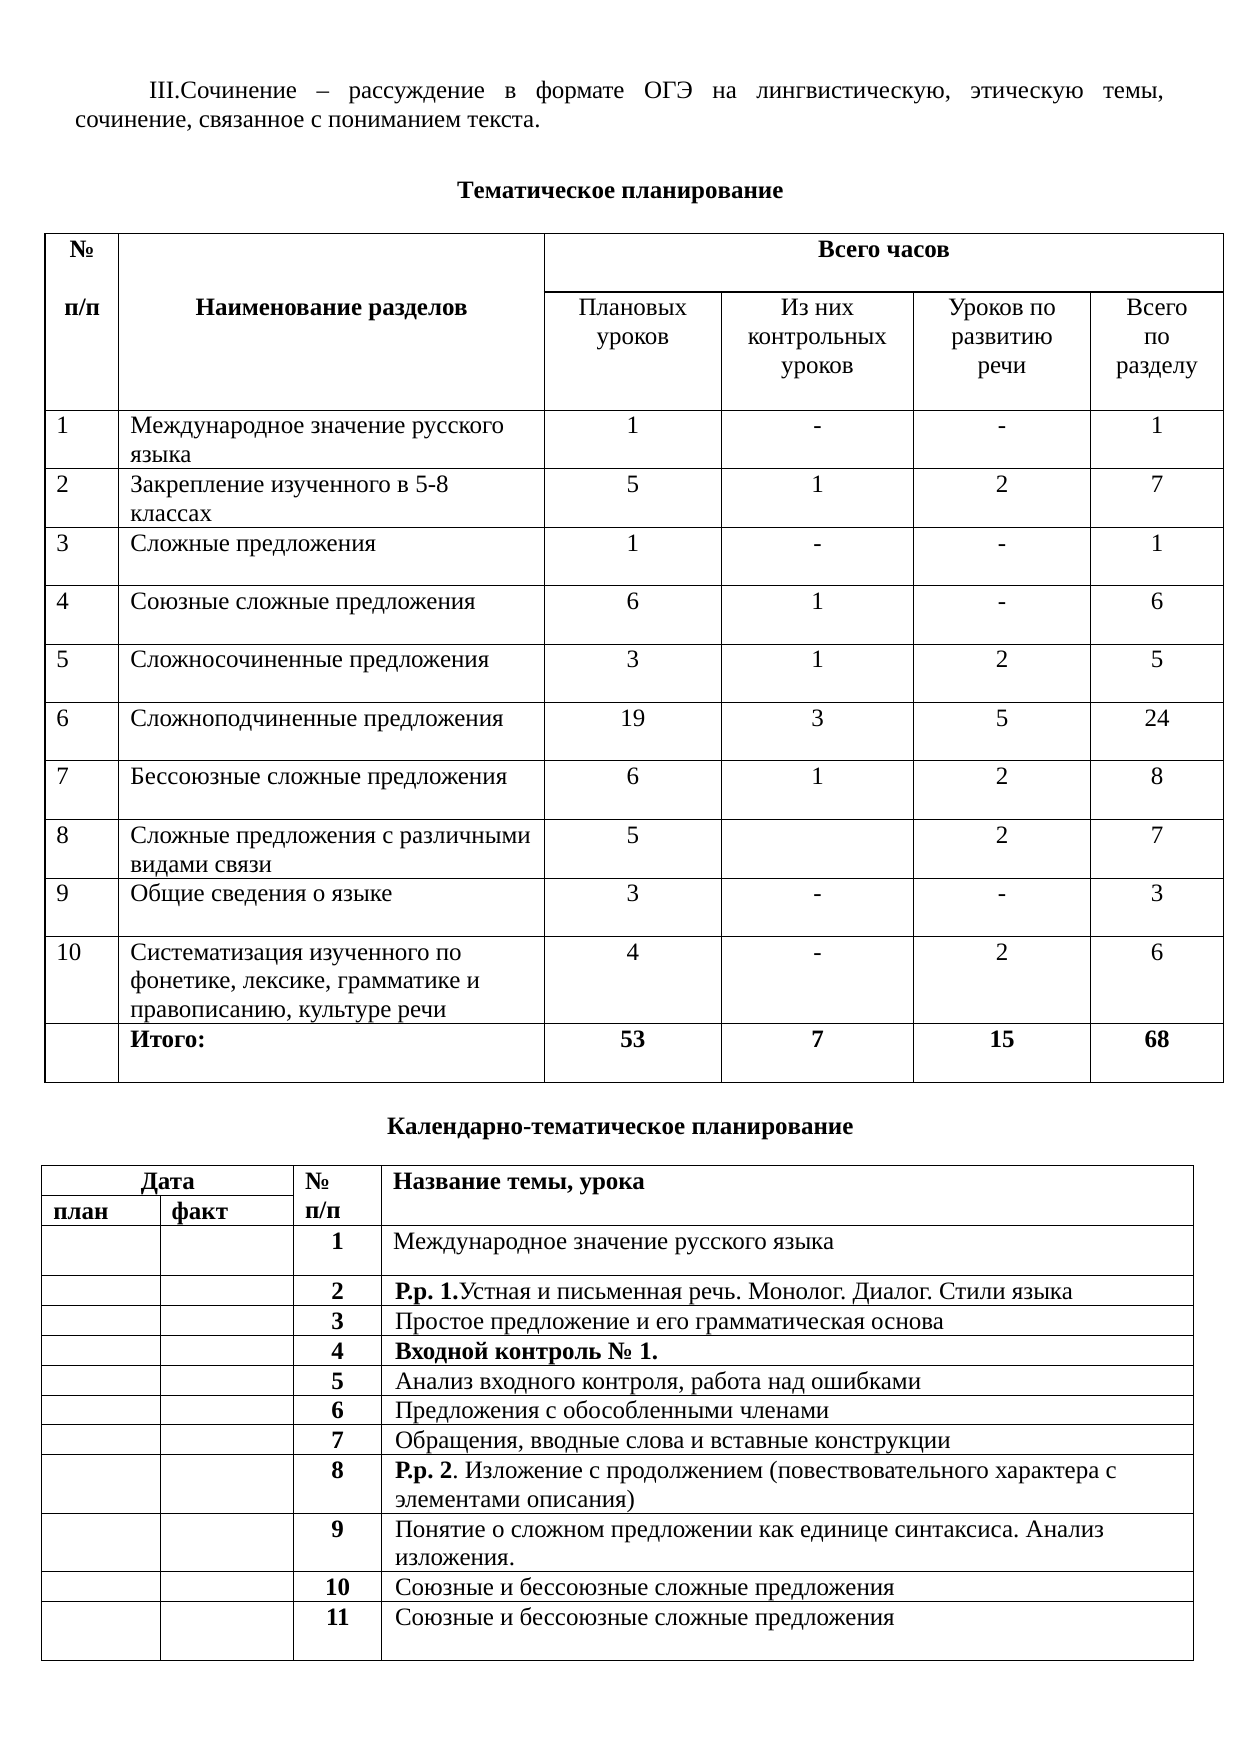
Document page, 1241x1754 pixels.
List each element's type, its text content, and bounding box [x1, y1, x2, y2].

table_cell [42, 1306, 160, 1335]
table_cell [42, 1276, 160, 1305]
table_cell Уроков по развитию речи [914, 293, 1090, 409]
table_cell Сложные предложения [119, 528, 544, 585]
table_header № п/п [46, 234, 118, 409]
table_cell 3 [722, 703, 913, 760]
table_cell 68 [1091, 1024, 1223, 1082]
table_cell [161, 1602, 293, 1659]
table_cell [161, 1572, 293, 1601]
table_cell 15 [914, 1024, 1090, 1082]
table_cell [42, 1366, 160, 1394]
table_cell - [914, 411, 1090, 468]
table_cell 3 [46, 528, 118, 585]
table_cell 3 [294, 1306, 381, 1335]
table_cell 3 [1091, 879, 1223, 936]
table_cell [42, 1455, 160, 1513]
table_cell Бессоюзные сложные предложения [119, 761, 544, 819]
table_cell 6 [46, 703, 118, 760]
table_cell 6 [545, 586, 721, 643]
table_cell 6 [1091, 937, 1223, 1023]
table_cell Всего по разделу [1091, 293, 1223, 409]
table_cell 2 [914, 761, 1090, 819]
table_cell 7 [1091, 469, 1223, 527]
table_cell - [722, 528, 913, 585]
table_cell - [914, 879, 1090, 936]
table_cell Союзные сложные предложения [119, 586, 544, 643]
table_header Название темы, урока [382, 1166, 1193, 1225]
table_cell 2 [914, 645, 1090, 702]
table_cell 1 [545, 411, 721, 468]
table_cell 19 [545, 703, 721, 760]
text Календарно-тематическое планирование [75, 1111, 1165, 1140]
table_cell 5 [294, 1366, 381, 1394]
table_header Наименование разделов [119, 234, 544, 409]
table_cell 2 [294, 1276, 381, 1305]
table_cell [161, 1226, 293, 1275]
table_cell [161, 1276, 293, 1305]
table_cell 8 [1091, 761, 1223, 819]
table_cell Плановых уроков [545, 293, 721, 409]
table_cell 5 [46, 645, 118, 702]
table_cell [42, 1425, 160, 1454]
table_cell [722, 820, 913, 877]
table_cell 24 [1091, 703, 1223, 760]
table_cell [42, 1602, 160, 1659]
table_cell 7 [46, 761, 118, 819]
table_cell - [914, 586, 1090, 643]
table_cell Из них контрольных уроков [722, 293, 913, 409]
table_cell - [722, 937, 913, 1023]
table_cell план [42, 1196, 160, 1225]
table_cell - [914, 528, 1090, 585]
text Тематическое планирование [75, 176, 1165, 204]
table_cell 2 [914, 469, 1090, 527]
text III.Сочинение – рассуждение в формате ОГЭ на лингвистическую, этическую темы, сочинение, связанное с пониманием текста. [75, 75, 1165, 132]
table_cell 4 [545, 937, 721, 1023]
table_cell Сложные предложения с различными видами связи [119, 820, 544, 877]
table_header Дата [42, 1166, 293, 1195]
table_cell 10 [294, 1572, 381, 1601]
table_cell 1 [46, 411, 118, 468]
table_cell [161, 1425, 293, 1454]
table_cell 5 [914, 703, 1090, 760]
table_cell 3 [545, 645, 721, 702]
table_cell 4 [294, 1336, 381, 1365]
table_cell 5 [545, 820, 721, 877]
table_cell 6 [545, 761, 721, 819]
table_cell 53 [545, 1024, 721, 1082]
table_cell 1 [722, 761, 913, 819]
table_cell 4 [46, 586, 118, 643]
table_cell [161, 1306, 293, 1335]
table_cell [161, 1366, 293, 1394]
table_cell 10 [46, 937, 118, 1023]
table_cell 7 [722, 1024, 913, 1082]
table_cell Союзные и бессоюзные сложные предложения [382, 1602, 1193, 1659]
table_cell 1 [722, 586, 913, 643]
table_cell - [722, 879, 913, 936]
table_cell Сложносочиненные предложения [119, 645, 544, 702]
table_cell 6 [294, 1396, 381, 1424]
table_cell Итого: [119, 1024, 544, 1082]
table_cell [42, 1226, 160, 1275]
table_cell [161, 1336, 293, 1365]
table_cell [42, 1336, 160, 1365]
table_cell [161, 1455, 293, 1513]
table_header № п/п [294, 1166, 381, 1225]
table_cell [42, 1396, 160, 1424]
table_cell 1 [1091, 411, 1223, 468]
table_cell Международное значение русского языка [382, 1226, 1193, 1275]
table_cell 5 [545, 469, 721, 527]
table_cell 7 [294, 1425, 381, 1454]
table_cell 7 [1091, 820, 1223, 877]
table_cell Международное значение русского языка [119, 411, 544, 468]
table_cell Общие сведения о языке [119, 879, 544, 936]
table_cell Сложноподчиненные предложения [119, 703, 544, 760]
table_cell 2 [914, 937, 1090, 1023]
table_cell 1 [294, 1226, 381, 1275]
table_cell 8 [294, 1455, 381, 1513]
table_cell 6 [1091, 586, 1223, 643]
table_cell 9 [46, 879, 118, 936]
table_cell [42, 1514, 160, 1571]
table_cell 2 [46, 469, 118, 527]
table_cell 5 [1091, 645, 1223, 702]
table_cell [42, 1572, 160, 1601]
table_cell 11 [294, 1602, 381, 1659]
table_cell 1 [545, 528, 721, 585]
table_cell 3 [545, 879, 721, 936]
table_cell 1 [1091, 528, 1223, 585]
table_cell 2 [914, 820, 1090, 877]
table_cell Закрепление изученного в 5-8 классах [119, 469, 544, 527]
table_cell 1 [722, 645, 913, 702]
table_cell 8 [46, 820, 118, 877]
table_cell 9 [294, 1514, 381, 1571]
table_cell факт [161, 1196, 293, 1225]
table_cell [46, 1024, 118, 1082]
table_cell Систематизация изученного по фонетике, лексике, грамматике и правописанию, культуре речи [119, 937, 544, 1023]
table_cell [161, 1514, 293, 1571]
table_cell - [722, 411, 913, 468]
table_cell 1 [722, 469, 913, 527]
table_header Всего ча­сов [545, 234, 1223, 291]
table_cell [161, 1396, 293, 1424]
